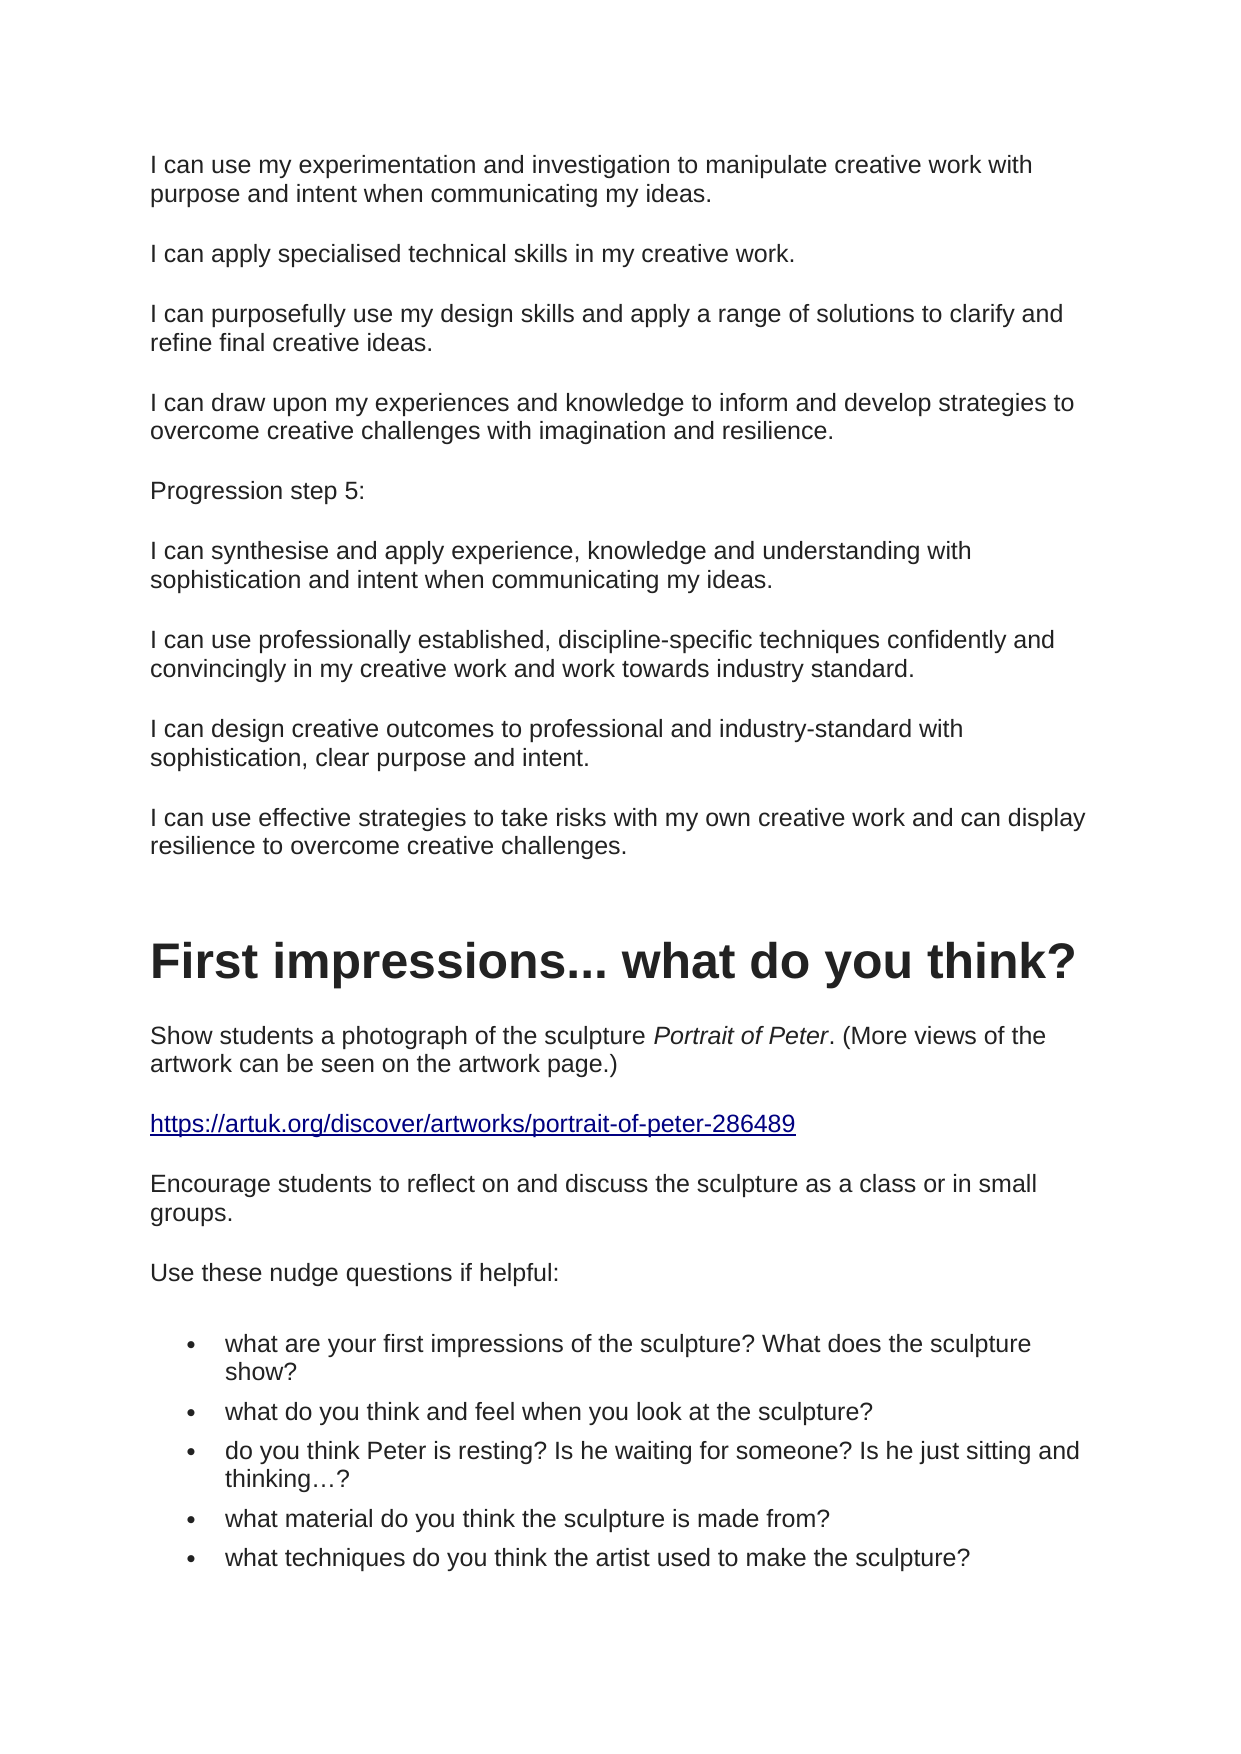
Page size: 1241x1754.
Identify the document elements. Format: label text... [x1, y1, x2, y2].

text Encourage students to reflect on and discuss the sculpture as a class or in small groups. [150, 1169, 1090, 1227]
text Use these nudge questions if helpful: [150, 1258, 1090, 1287]
text Show students a photograph of the sculpture Portrait of Peter. (More views of the artwork can be seen on the artwork page.) [150, 1021, 1090, 1078]
text I can use my experimentation and investigation to manipulate creative work with purpose and intent when communicating my ideas. [150, 150, 1090, 207]
text I can synthesise and apply experience, knowledge and understanding with sophistication and intent when communicating my ideas. [150, 536, 1090, 594]
text I can use professionally established, discipline-specific techniques confidently and convincingly in my creative work and work towards industry standard. [150, 625, 1090, 682]
list what are your first impressions of the sculpture? What does the sculpture show? [187, 1328, 1090, 1386]
list what material do you think the sculpture is made from? [187, 1503, 1090, 1532]
text Progression step 5: [150, 476, 1090, 505]
list do you think Peter is resting? Is he waiting for someone? Is he just sitting and thinking…? [187, 1436, 1090, 1493]
text I can use effective strategies to take risks with my own creative work and can display resilience to overcome creative challenges. [150, 802, 1090, 860]
text I can design creative outcomes to professional and industry-standard with sophistication, clear purpose and intent. [150, 714, 1090, 771]
list what do you think and feel when you look at the sculpture? [187, 1396, 1090, 1425]
text I can apply specialised technical skills in my creative work. [150, 239, 1090, 267]
subtitle First impressions... what do you think? [150, 932, 1090, 989]
list what techniques do you think the artist used to make the sculpture? [187, 1543, 1090, 1571]
text I can purposefully use my design skills and apply a range of solutions to clarify and refine final creative ideas. [150, 299, 1090, 356]
text https://artuk.org/discover/artworks/portrait-of-peter-286489 [150, 1109, 1090, 1138]
text I can draw upon my experiences and knowledge to inform and develop strategies to overcome creative challenges with imagination and resilience. [150, 387, 1090, 445]
